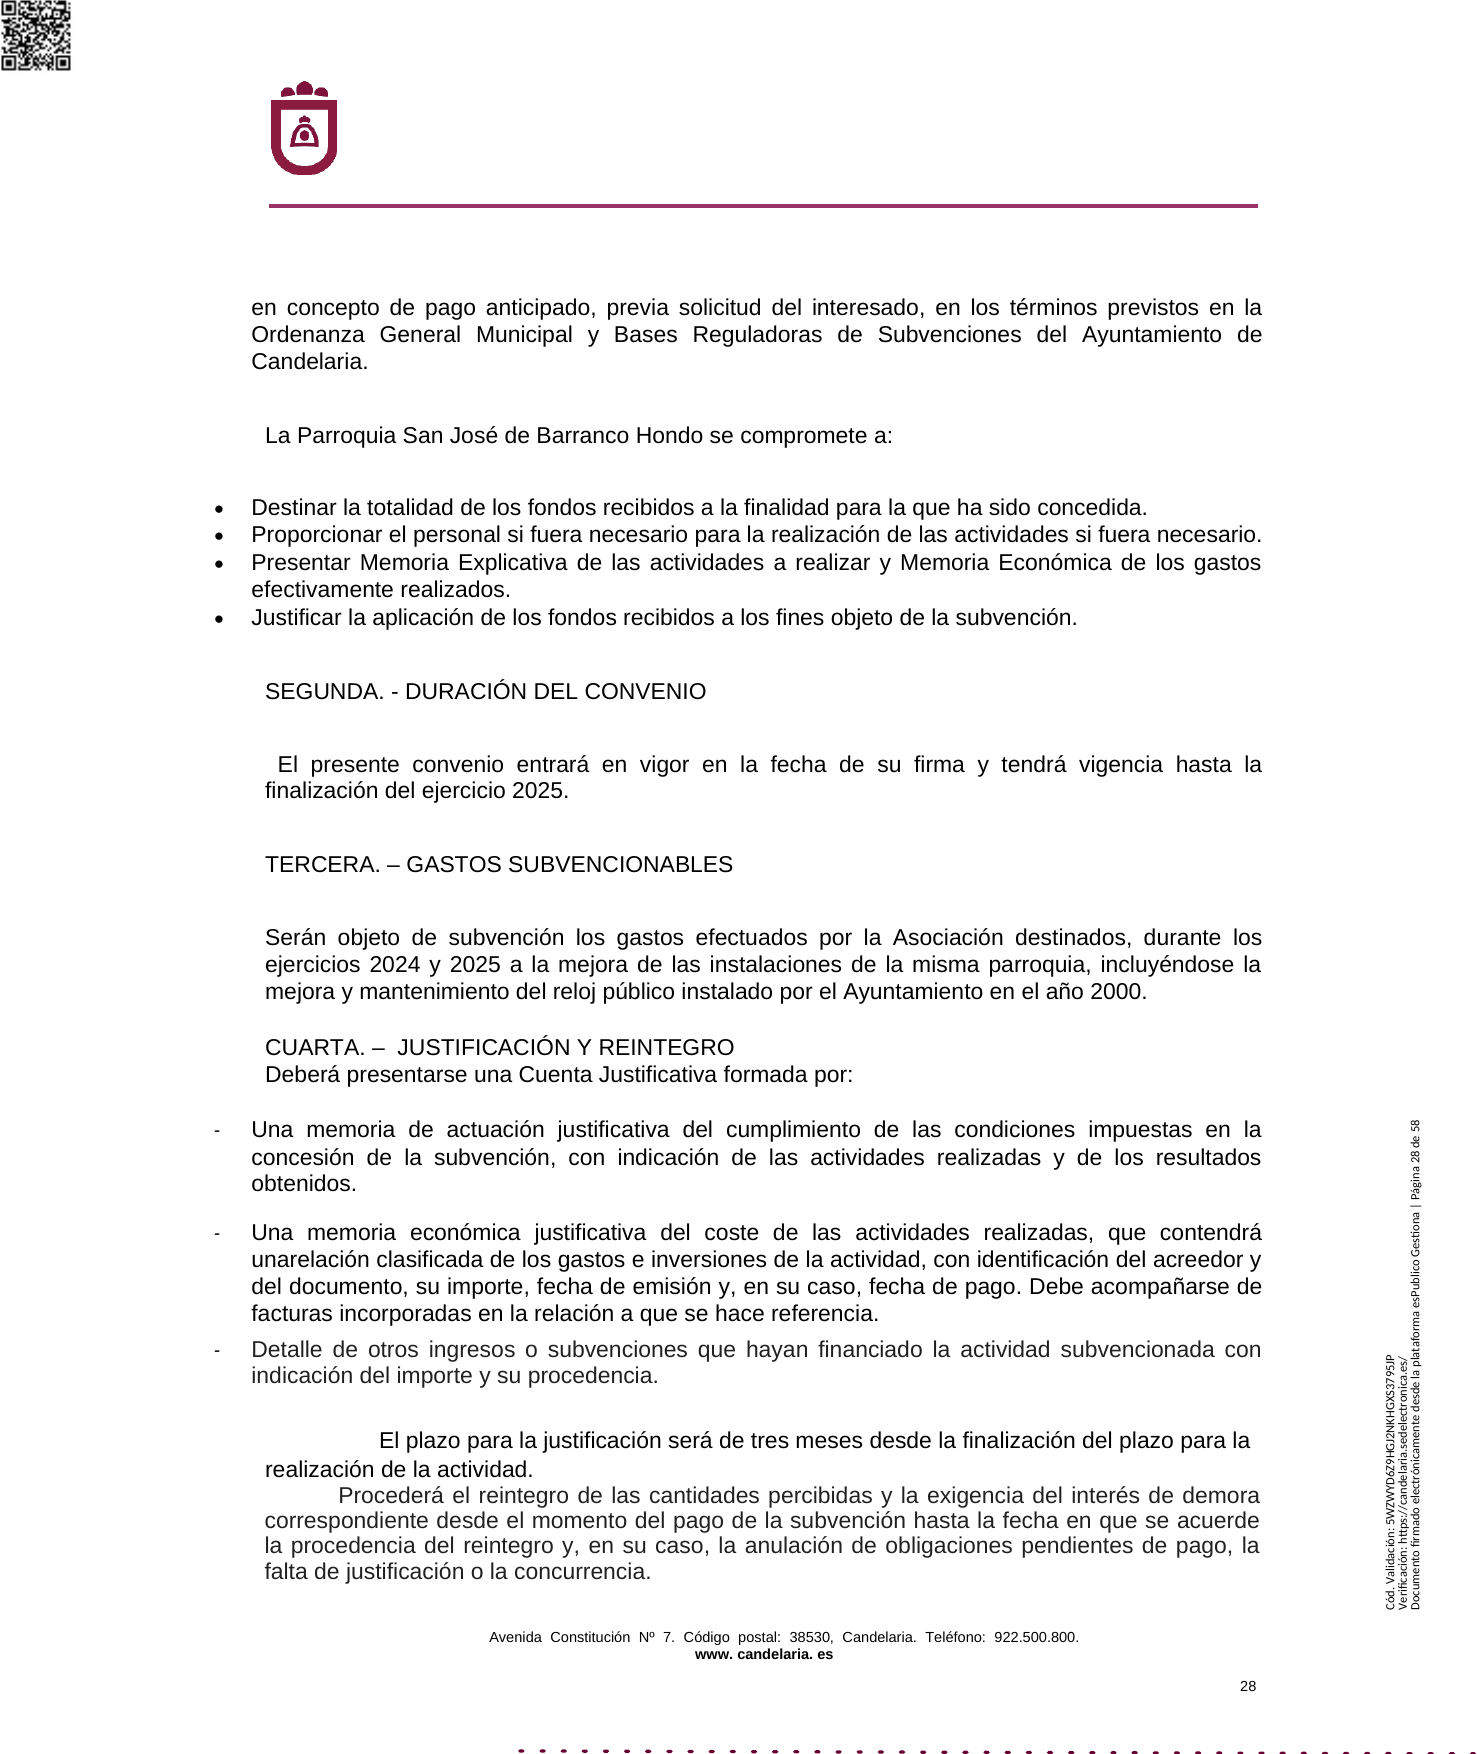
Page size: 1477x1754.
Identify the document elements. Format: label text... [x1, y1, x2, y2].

text SEGUNDA. - DURACIÓN DEL CONVENIO [265, 678, 1263, 704]
list Detalle de otros ingresos o subvenciones que hayan financiado la actividad subvencionada con indicación del importe y su procedencia. [214, 1337, 1263, 1388]
text El plazo para la justificación será de tres meses desde la finalización del plazo para la [251, 1427, 1263, 1453]
text La Parroquia San José de Barranco Hondo se compromete a: [265, 422, 1263, 448]
list Justificar la aplicación de los fondos recibidos a los fines objeto de la subvención. [214, 604, 1263, 630]
text El presente convenio entrará en vigor en la fecha de su firma y tendrá vigencia hasta la finalización del ejercicio 2025. [265, 751, 1263, 804]
list Presentar Memoria Explicativa de las actividades a realizar y Memoria Económica de los gastos efectivamente realizados. [214, 549, 1263, 603]
list en concepto de pago anticipado, previa solicitud del interesado, en los términos previstos en la Ordenanza General Municipal y Bases Reguladoras de Subvenciones del Ayuntamiento de Candelaria. [214, 294, 1263, 374]
text CUARTA. – JUSTIFICACIÓN Y REINTEGRO [265, 1034, 1263, 1060]
list Una memoria de actuación justificativa del cumplimiento de las condiciones impuestas en la concesión de la subvención, con indicación de las actividades realizadas y de los resultados obtenidos. [214, 1116, 1263, 1197]
list Una memoria económica justificativa del coste de las actividades realizadas, que contendrá unarelación clasificada de los gastos e inversiones de la actividad, con identificación del acreedor y del documento, su importe, fecha de emisión y, en su caso, fecha de pago. Debe acompañarse de facturas incorporadas en la relación a que se hace referencia. [214, 1219, 1263, 1326]
text Deberá presentarse una Cuenta Justificativa formada por: [265, 1061, 1263, 1087]
text TERCERA. – GASTOS SUBVENCIONABLES [265, 851, 1263, 878]
text Procederá el reintegro de las cantidades percibidas y la exigencia del interés de demora correspondiente desde el momento del pago de la subvención hasta la fecha en que se acuerde la procedencia del reintegro y, en su caso, la anulación de obligaciones pendientes de pago, la falta de justificación o la concurrencia. [264, 1483, 1262, 1584]
list Proporcionar el personal si fuera necesario para la realización de las actividades si fuera necesario. [214, 521, 1263, 548]
text realización de la actividad. [265, 1456, 1263, 1482]
text Serán objeto de subvención los gastos efectuados por la Asociación destinados, durante los ejercicios 2024 y 2025 a la mejora de las instalaciones de la misma parroquia, incluyéndose la mejora y mantenimiento del reloj público instalado por el Ayuntamiento en el año 2000. [265, 924, 1263, 1004]
list Destinar la totalidad de los fondos recibidos a la finalidad para la que ha sido concedida. [214, 494, 1263, 520]
